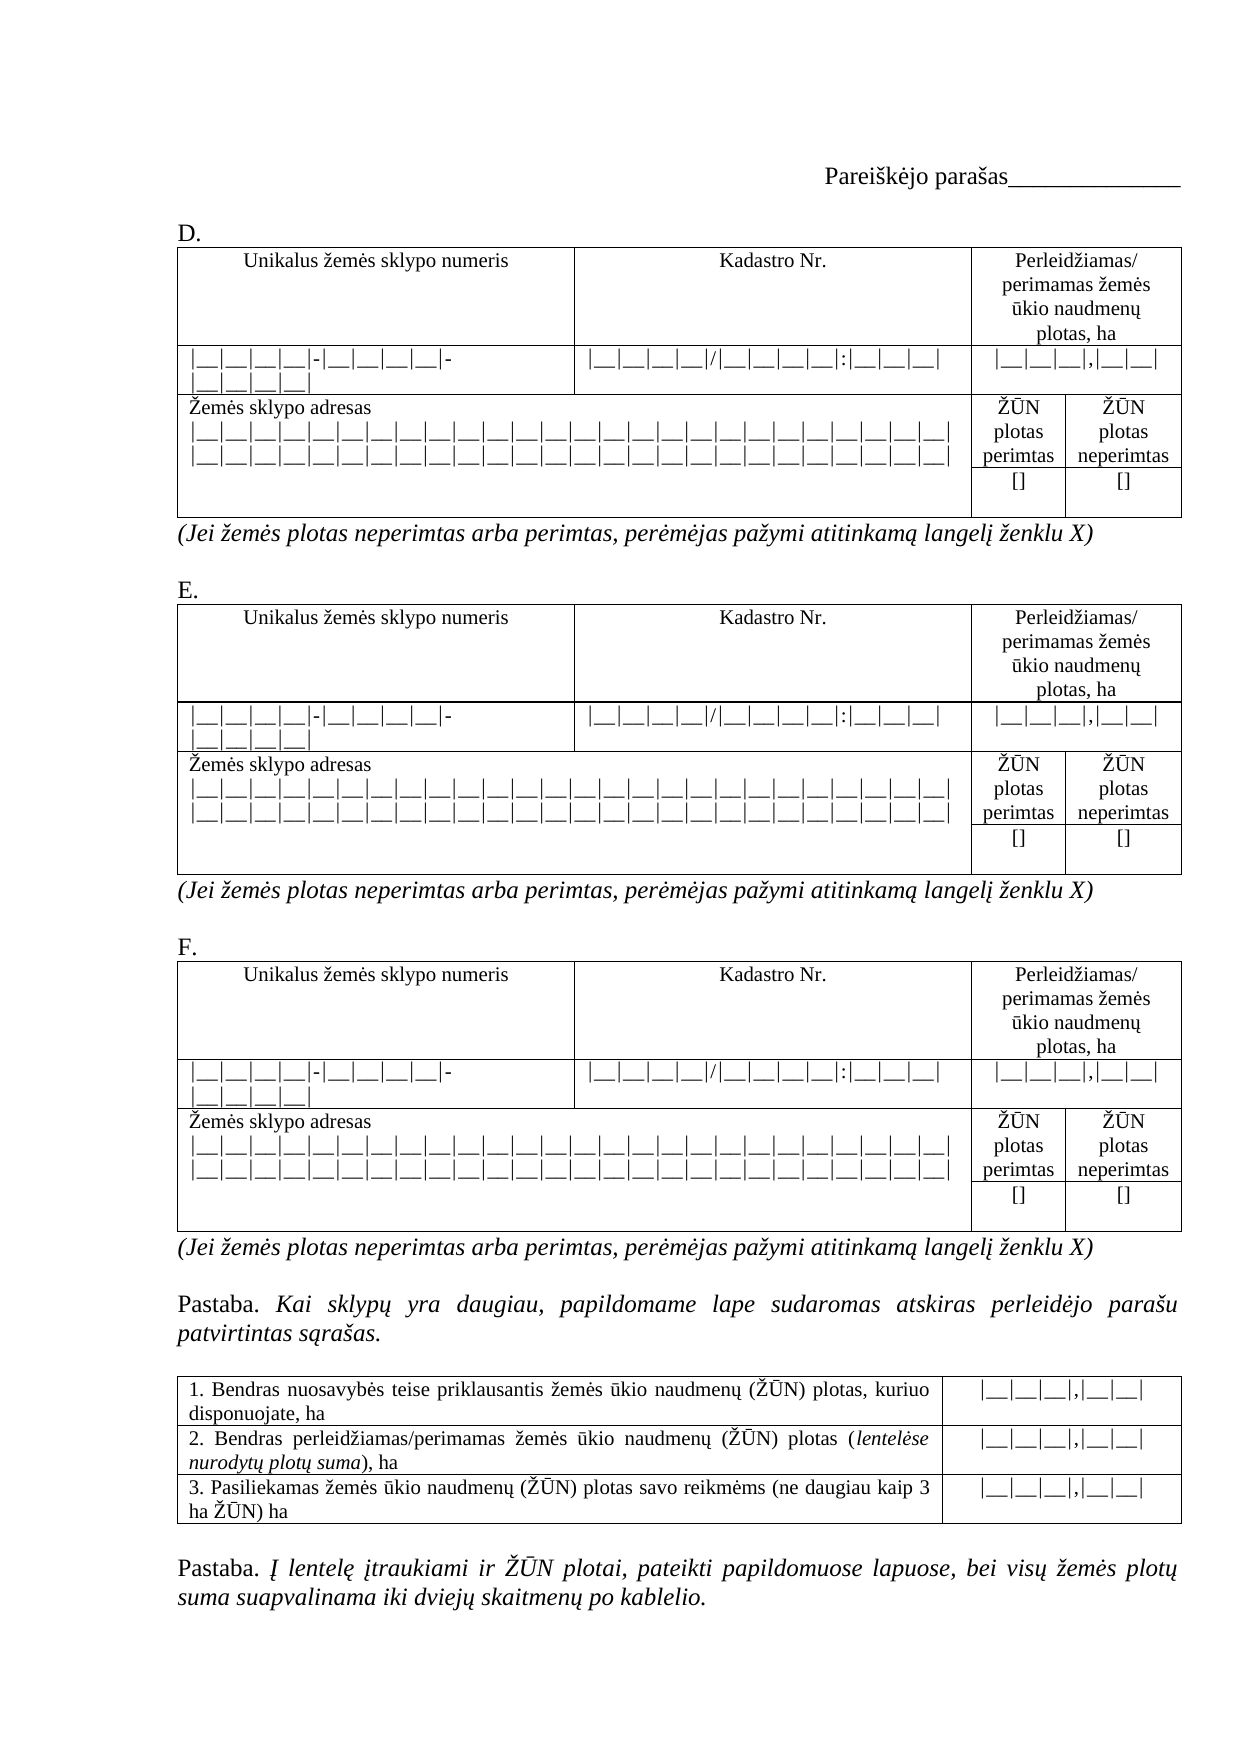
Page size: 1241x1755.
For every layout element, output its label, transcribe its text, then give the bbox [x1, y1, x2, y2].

table_header Perleidžiamas/ perimamas žemės ūkio naudmenų plotas, ha [972, 605, 1181, 701]
table_cell 2. Bendras perleidžiamas/perimamas žemės ūkio naudmenų (ŽŪN) plotas (lentelėse nurodytų plotų suma), ha [178, 1426, 942, 1474]
table_cell ____-___-___ [178, 346, 574, 394]
table_cell [] [972, 1182, 1065, 1231]
table_header Perleidžiamas/ perimamas žemės ūkio naudmenų plotas, ha [972, 248, 1181, 344]
text Pareiškėjo parašas [177, 161, 1181, 190]
table_header ___,__ [943, 1377, 1181, 1425]
table_cell ____-___-___ [178, 1060, 574, 1108]
table_cell ____/____:___ [575, 346, 971, 394]
table_cell ___,__ [972, 1060, 1181, 1108]
table_cell Žemės sklypo adresas _________________________ _________________________ [178, 752, 971, 874]
table_cell Žemės sklypo adresas _________________________ _________________________ [178, 395, 971, 517]
table_header Perleidžiamas/ perimamas žemės ūkio naudmenų plotas, ha [972, 962, 1181, 1058]
table_cell [] [972, 825, 1065, 874]
table_cell ŽŪN plotas perimtas [972, 395, 1065, 467]
table_cell [] [1066, 468, 1181, 517]
table_cell ŽŪN plotas neperimtas [1066, 752, 1181, 824]
table_cell ŽŪN plotas neperimtas [1066, 395, 1181, 467]
text D. [177, 218, 1181, 247]
table_cell ŽŪN plotas neperimtas [1066, 1109, 1181, 1181]
table_cell [] [1066, 825, 1181, 874]
table_cell Žemės sklypo adresas _________________________ _________________________ [178, 1109, 971, 1231]
table_header 1. Bendras nuosavybės teise priklausantis žemės ūkio naudmenų (ŽŪN) plotas, kuriuo disponuojate, ha [178, 1377, 942, 1425]
table_header Kadastro Nr. [575, 248, 971, 344]
table_header Kadastro Nr. [575, 962, 971, 1058]
table_cell 3. Pasiliekamas žemės ūkio naudmenų (ŽŪN) plotas savo reikmėms (ne daugiau kaip 3 ha ŽŪN) ha [178, 1475, 942, 1523]
text (Jei žemės plotas neperimtas arba perimtas, perėmėjas pažymi atitinkamą langelį ženklu X) [177, 1232, 1181, 1261]
table_cell [] [972, 468, 1065, 517]
table_header Kadastro Nr. [575, 605, 971, 701]
table_cell ___,__ [972, 346, 1181, 394]
text Pastaba. Kai sklypų yra daugiau, papildomame lape sudaromas atskiras perleidėjo parašu patvirtintas sąrašas. [177, 1289, 1181, 1347]
text (Jei žemės plotas neperimtas arba perimtas, perėmėjas pažymi atitinkamą langelį ženklu X) [177, 518, 1181, 547]
table_cell ŽŪN plotas perimtas [972, 752, 1065, 824]
table_cell ŽŪN plotas perimtas [972, 1109, 1065, 1181]
text (Jei žemės plotas neperimtas arba perimtas, perėmėjas pažymi atitinkamą langelį ženklu X) [177, 875, 1181, 904]
table_header Unikalus žemės sklypo numeris [178, 248, 574, 344]
table_cell ___,__ [943, 1475, 1181, 1523]
table_cell ___,__ [943, 1426, 1181, 1474]
table_header Unikalus žemės sklypo numeris [178, 962, 574, 1058]
text F. [177, 932, 1181, 961]
table_cell ____-___-___ [178, 703, 574, 751]
text E. [177, 575, 1181, 604]
table_header Unikalus žemės sklypo numeris [178, 605, 574, 701]
table_cell ___,__ [972, 703, 1181, 751]
table_cell ____/____:___ [575, 703, 971, 751]
table_cell [] [1066, 1182, 1181, 1231]
table_cell ____/____:___ [575, 1060, 971, 1108]
text Pastaba. Į lentelę įtraukiami ir ŽŪN plotai, pateikti papildomuose lapuose, bei visų žemės plotų suma suapvalinama iki dviejų skaitmenų po kablelio. [177, 1553, 1181, 1610]
